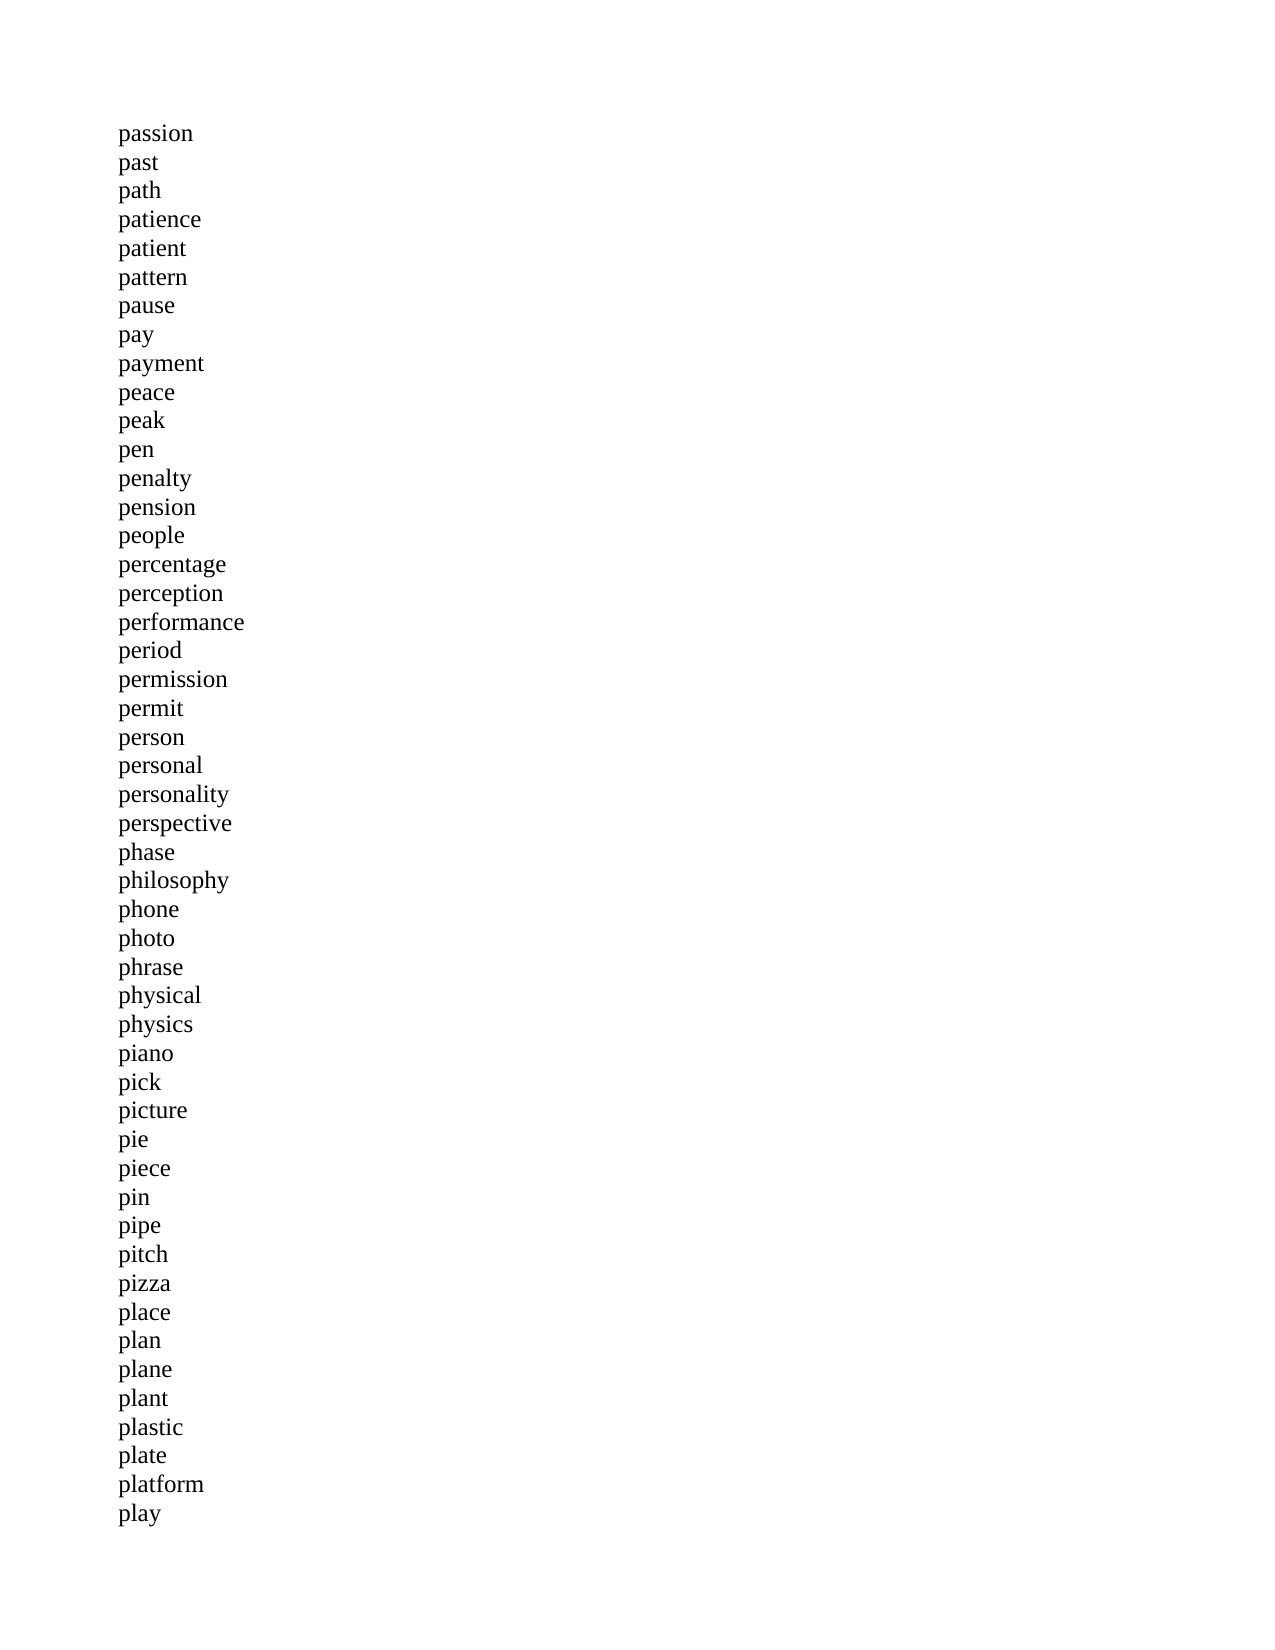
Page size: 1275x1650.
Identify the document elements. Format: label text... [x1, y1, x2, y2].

text period [118, 636, 1157, 664]
text place [118, 1297, 1157, 1326]
text pattern [118, 262, 1157, 291]
text pie [118, 1124, 1157, 1153]
text pin [118, 1182, 1157, 1211]
text platform [118, 1469, 1157, 1498]
text pick [118, 1067, 1157, 1096]
text phone [118, 894, 1157, 923]
text pizza [118, 1268, 1157, 1297]
text passion [118, 118, 1157, 147]
text philosophy [118, 866, 1157, 894]
text payment [118, 348, 1157, 377]
text person [118, 722, 1157, 751]
text pitch [118, 1239, 1157, 1268]
text phrase [118, 952, 1157, 981]
text physics [118, 1009, 1157, 1038]
text past [118, 147, 1157, 176]
text plate [118, 1441, 1157, 1469]
text personality [118, 779, 1157, 808]
text perspective [118, 808, 1157, 837]
text physical [118, 981, 1157, 1009]
text plane [118, 1354, 1157, 1383]
text performance [118, 607, 1157, 636]
text pipe [118, 1211, 1157, 1239]
text phase [118, 837, 1157, 866]
text people [118, 521, 1157, 549]
text plastic [118, 1412, 1157, 1441]
text patience [118, 204, 1157, 233]
text plan [118, 1326, 1157, 1354]
text patient [118, 233, 1157, 262]
text piece [118, 1153, 1157, 1182]
text photo [118, 923, 1157, 952]
text pen [118, 434, 1157, 463]
text pause [118, 291, 1157, 319]
text path [118, 176, 1157, 204]
text pension [118, 492, 1157, 521]
text plant [118, 1383, 1157, 1412]
text perception [118, 578, 1157, 607]
text permission [118, 664, 1157, 693]
text permit [118, 693, 1157, 722]
text play [118, 1498, 1157, 1527]
text personal [118, 751, 1157, 779]
text peak [118, 406, 1157, 434]
text pay [118, 319, 1157, 348]
text picture [118, 1096, 1157, 1124]
text piano [118, 1038, 1157, 1067]
text percentage [118, 549, 1157, 578]
text peace [118, 377, 1157, 406]
text penalty [118, 463, 1157, 492]
